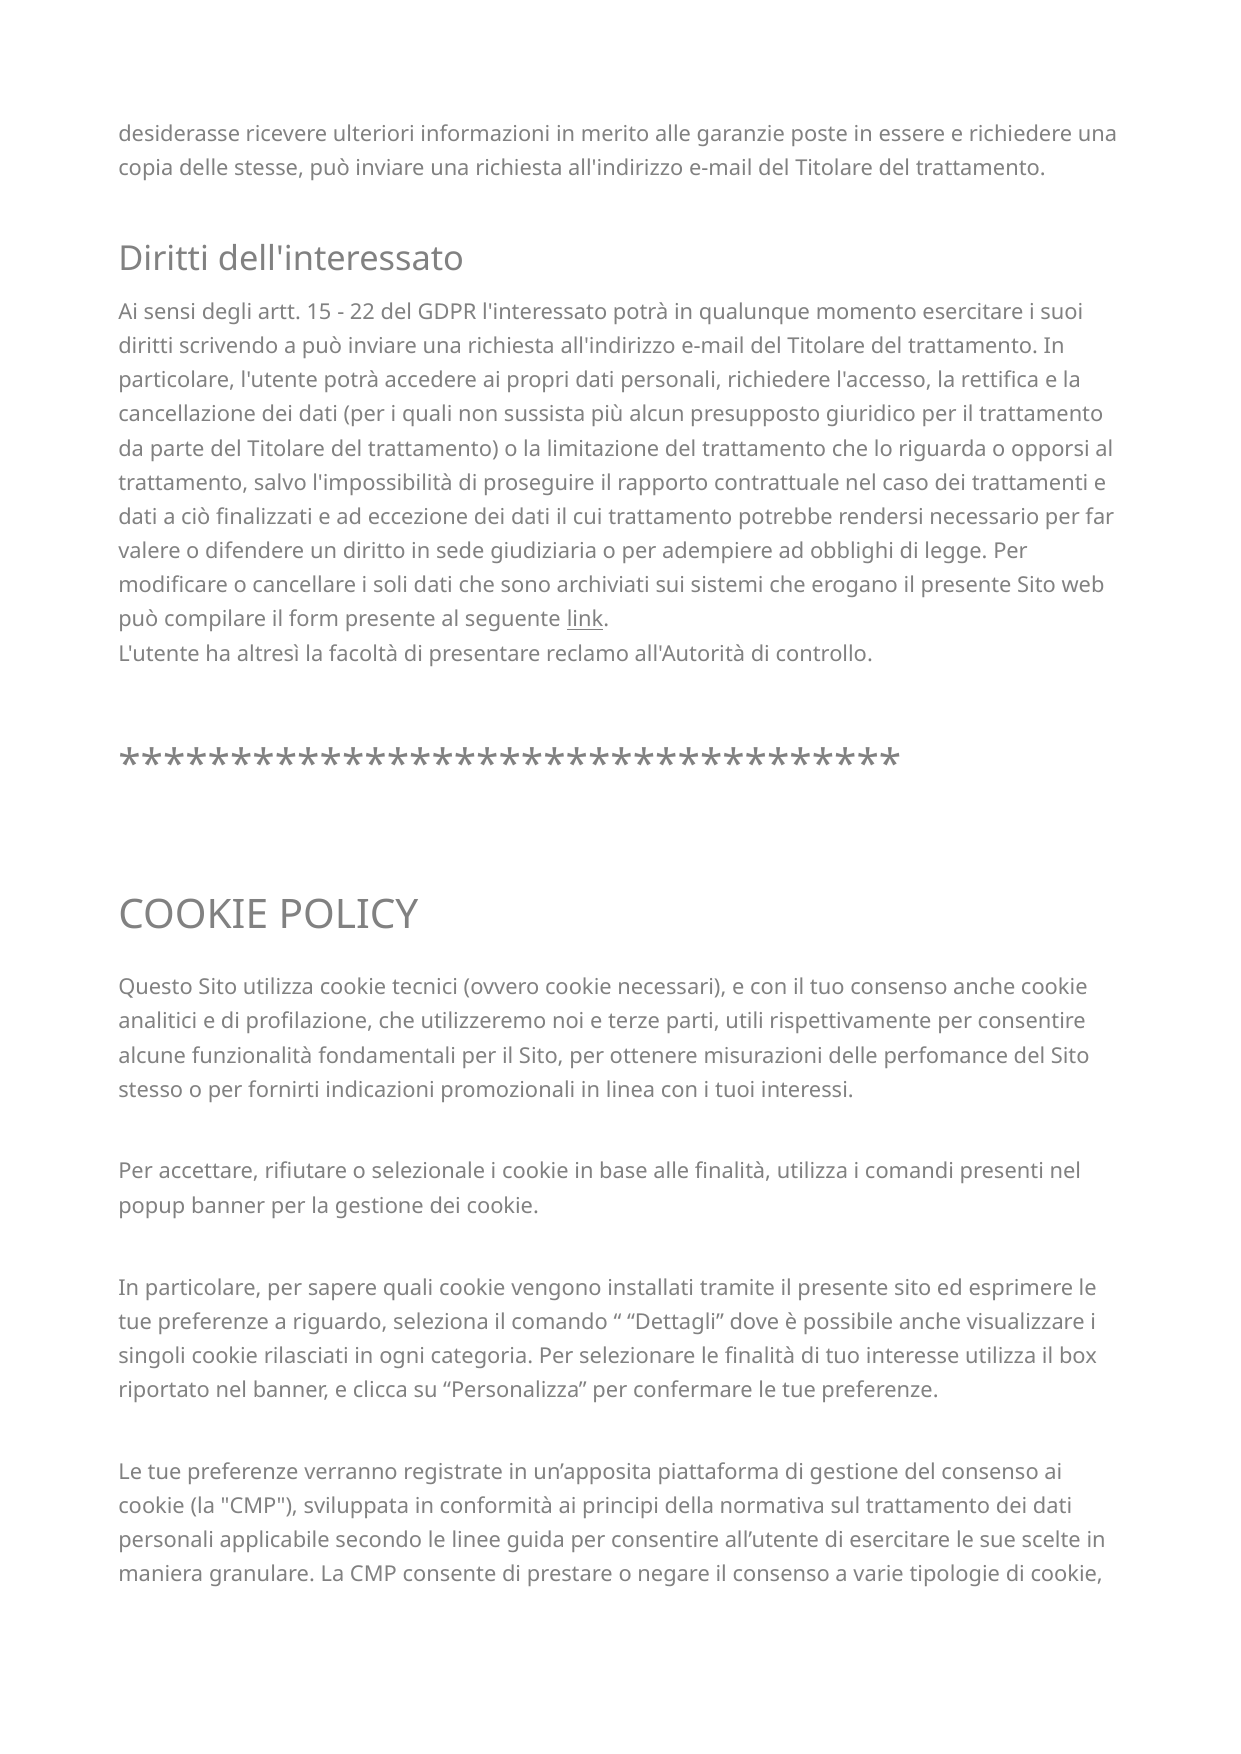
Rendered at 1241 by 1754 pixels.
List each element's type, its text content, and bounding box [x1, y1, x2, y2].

subtitle Diritti dell'interessato [118, 233, 1122, 280]
text L'utente ha altresì la facoltà di presentare reclamo all'Autorità di controllo. [118, 637, 1122, 667]
subtitle *********************************** [118, 735, 1122, 790]
text desiderasse ricevere ulteriori informazioni in merito alle garanzie poste in essere e richiedere una copia delle stesse, può inviare una richiesta all'indirizzo e-mail del Titolare del trattamento. [118, 118, 1122, 182]
text In particolare, per sapere quali cookie vengono installati tramite il presente sito ed esprimere le tue preferenze a riguardo, seleziona il comando “ “Dettagli” dove è possibile anche visualizzare i singoli cookie rilasciati in ogni categoria. Per selezionare le finalità di tuo interesse utilizza il box riportato nel banner, e clicca su “Personalizza” per confermare le tue preferenze. [118, 1271, 1122, 1404]
text Le tue preferenze verranno registrate in un’apposita piattaforma di gestione del consenso ai cookie (la "CMP"), sviluppata in conformità ai principi della normativa sul trattamento dei dati personali applicabile secondo le linee guida per consentire all’utente di esercitare le sue scelte in maniera granulare. La CMP consente di prestare o negare il consenso a varie tipologie di cookie, [118, 1456, 1122, 1588]
subtitle COOKIE POLICY [118, 885, 1122, 940]
text Questo Sito utilizza cookie tecnici (ovvero cookie necessari), e con il tuo consenso anche cookie analitici e di profilazione, che utilizzeremo noi e terze parti, utili rispettivamente per consentire alcune funzionalità fondamentali per il Sito, per ottenere misurazioni delle perfomance del Sito stesso o per fornirti indicazioni promozionali in linea con i tuoi interessi. [118, 971, 1122, 1103]
text Per accettare, rifiutare o selezionale i cookie in base alle finalità, utilizza i comandi presenti nel popup banner per la gestione dei cookie. [118, 1156, 1122, 1219]
text Ai sensi degli artt. 15 - 22 del GDPR l'interessato potrà in qualunque momento esercitare i suoi diritti scrivendo a può inviare una richiesta all'indirizzo e-mail del Titolare del trattamento. In particolare, l'utente potrà accedere ai propri dati personali, richiedere l'accesso, la rettifica e la cancellazione dei dati (per i quali non sussista più alcun presupposto giuridico per il trattamento da parte del Titolare del trattamento) o la limitazione del trattamento che lo riguarda o opporsi al trattamento, salvo l'impossibilità di proseguire il rapporto contrattuale nel caso dei trattamenti e dati a ciò finalizzati e ad eccezione dei dati il cui trattamento potrebbe rendersi necessario per far valere o difendere un diritto in sede giudiziaria o per adempiere ad obblighi di legge. Per modificare o cancellare i soli dati che sono archiviati sui sistemi che erogano il presente Sito web può compilare il form presente al seguente link. [118, 296, 1122, 633]
